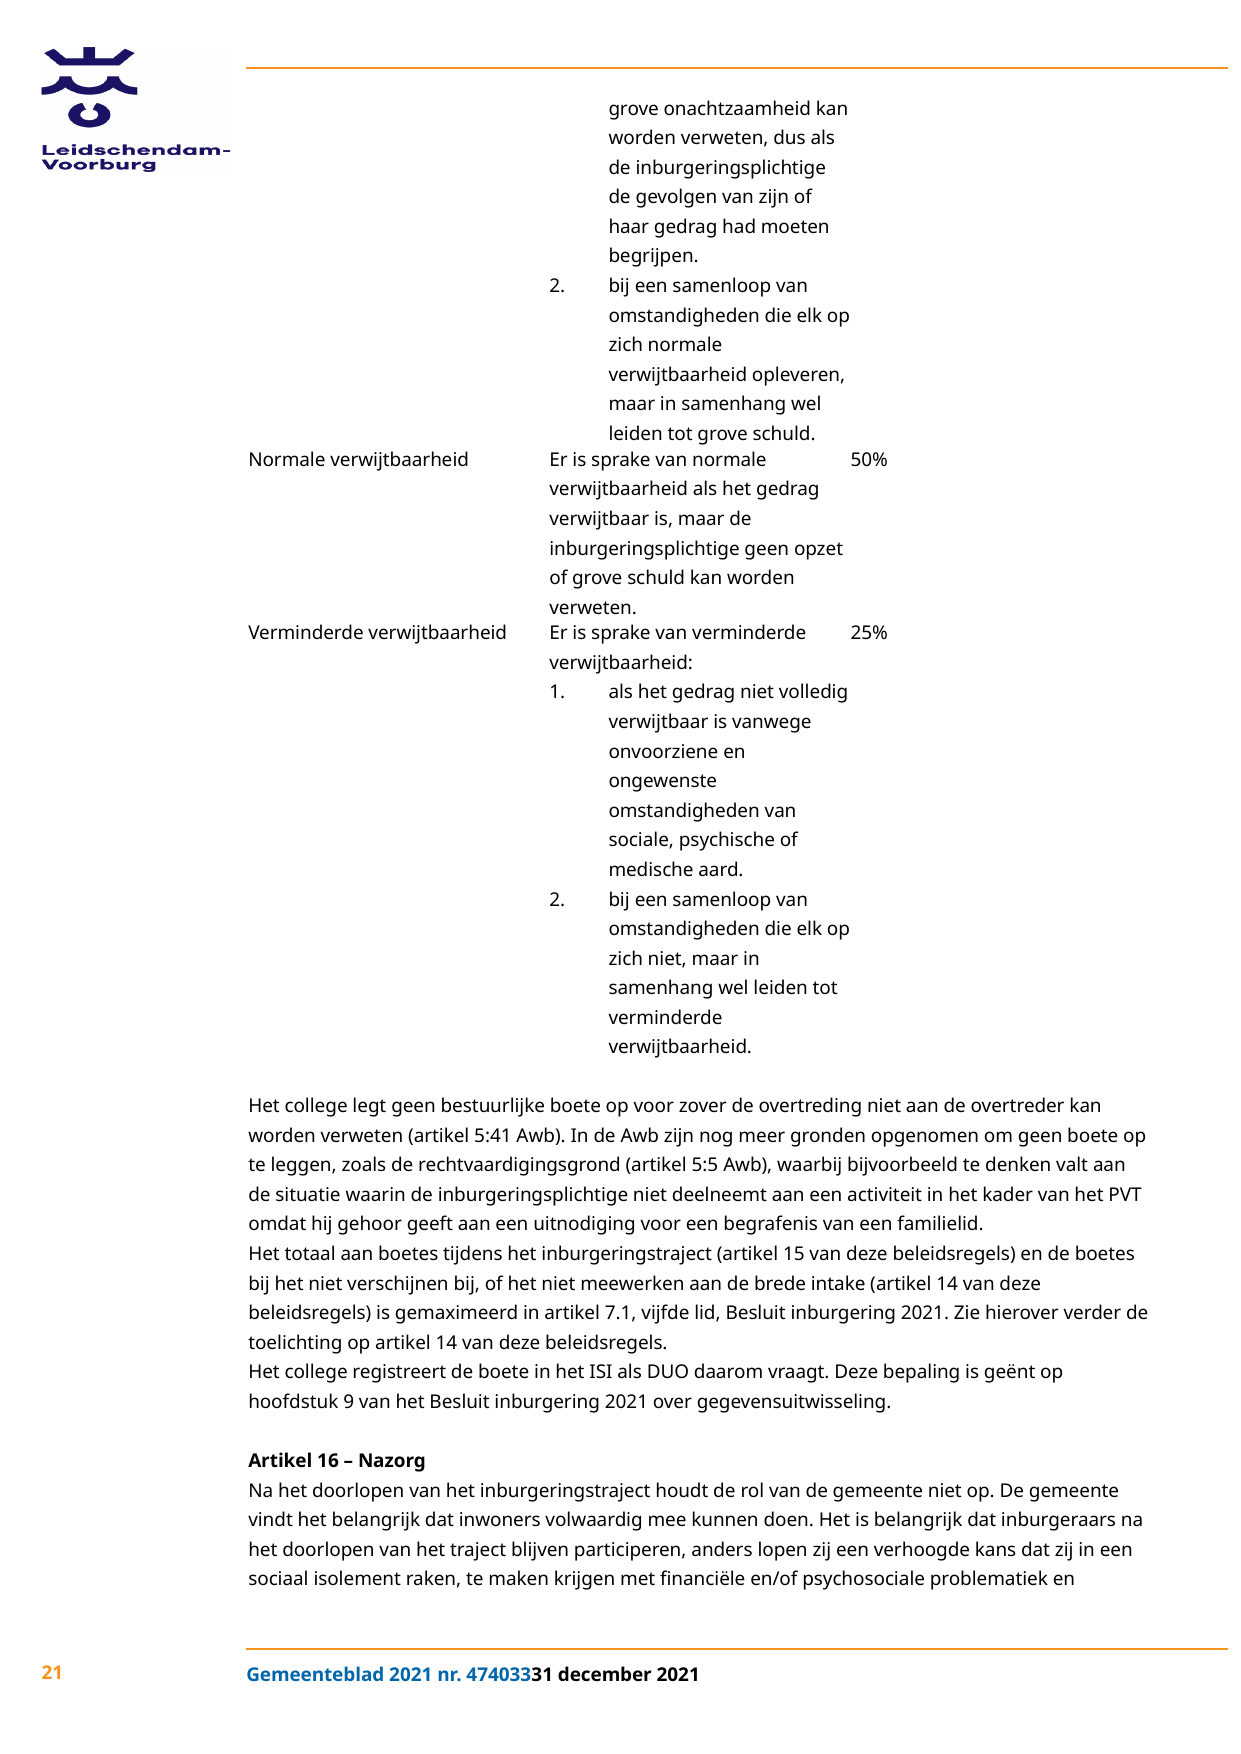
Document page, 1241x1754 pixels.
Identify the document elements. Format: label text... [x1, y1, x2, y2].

table_cell Er is sprake van verminderde verwijtbaarheid: als het gedrag niet volledig verwijtbaar is vanwege onvoorziene en ongewenste omstandigheden van sociale, psychische of medische aard. bij een samenloop van omstandigheden die elk op zich niet, maar in samenhang wel leiden tot verminderde verwijtbaarheid. [549, 620, 850, 1059]
table_cell Normale verwijtbaarheid [248, 446, 549, 619]
picture [41, 47, 231, 172]
text Na het doorlopen van het inburgeringstraject houdt de rol van de gemeente niet op. De gemeente vindt het belangrijk dat inwoners volwaardig mee kunnen doen. Het is belangrijk dat inburgeraars na het doorlopen van het traject blijven participeren, anders lopen zij een verhoogde kans dat zij in een sociaal isolement raken, te maken krijgen met financiële en/of psychosociale problematiek en [248, 1477, 1152, 1591]
table_cell 25% [850, 620, 1152, 1059]
text Het college registreert de boete in het ISI als DUO daarom vraagt. Deze bepaling is geënt op hoofdstuk 9 van het Besluit inburgering 2021 over gegevensuitwisseling. [248, 1358, 1152, 1414]
text Het college legt geen bestuurlijke boete op voor zover de overtreding niet aan de overtreder kan worden verweten (artikel 5:41 Awb). In de Awb zijn nog meer gronden opgenomen om geen boete op te leggen, zoals de rechtvaardigingsgrond (artikel 5:5 Awb), waarbij bijvoorbeeld te denken valt aan de situatie waarin de inburgeringsplichtige niet deelneemt aan een activiteit in het kader van het PVT omdat hij gehoor geeft aan een uitnodiging voor een begrafenis van een familielid. [248, 1092, 1152, 1236]
text Het totaal aan boetes tijdens het inburgeringstraject (artikel 15 van deze beleidsregels) en de boetes bij het niet verschijnen bij, of het niet meewerken aan de brede intake (artikel 14 van deze beleidsregels) is gemaximeerd in artikel 7.1, vijfde lid, Besluit inburgering 2021. Zie hierover verder de toelichting op artikel 14 van deze beleidsregels. [248, 1240, 1152, 1355]
text Artikel 16 – Nazorg [248, 1447, 1152, 1473]
table_cell 50% [850, 446, 1152, 619]
table_cell [248, 95, 549, 446]
table_cell Verminderde verwijtbaarheid [248, 620, 549, 1059]
table_cell [850, 95, 1152, 446]
table_cell Er is sprake van normale verwijtbaarheid als het gedrag verwijtbaar is, maar de inburgeringsplichtige geen opzet of grove schuld kan worden verweten. [549, 446, 850, 619]
table_cell grove onachtzaamheid kan worden verweten, dus als de inburgeringsplichtige de gevolgen van zijn of haar gedrag had moeten begrijpen. bij een samenloop van omstandigheden die elk op zich normale verwijtbaarheid opleveren, maar in samenhang wel leiden tot grove schuld. [549, 95, 850, 446]
